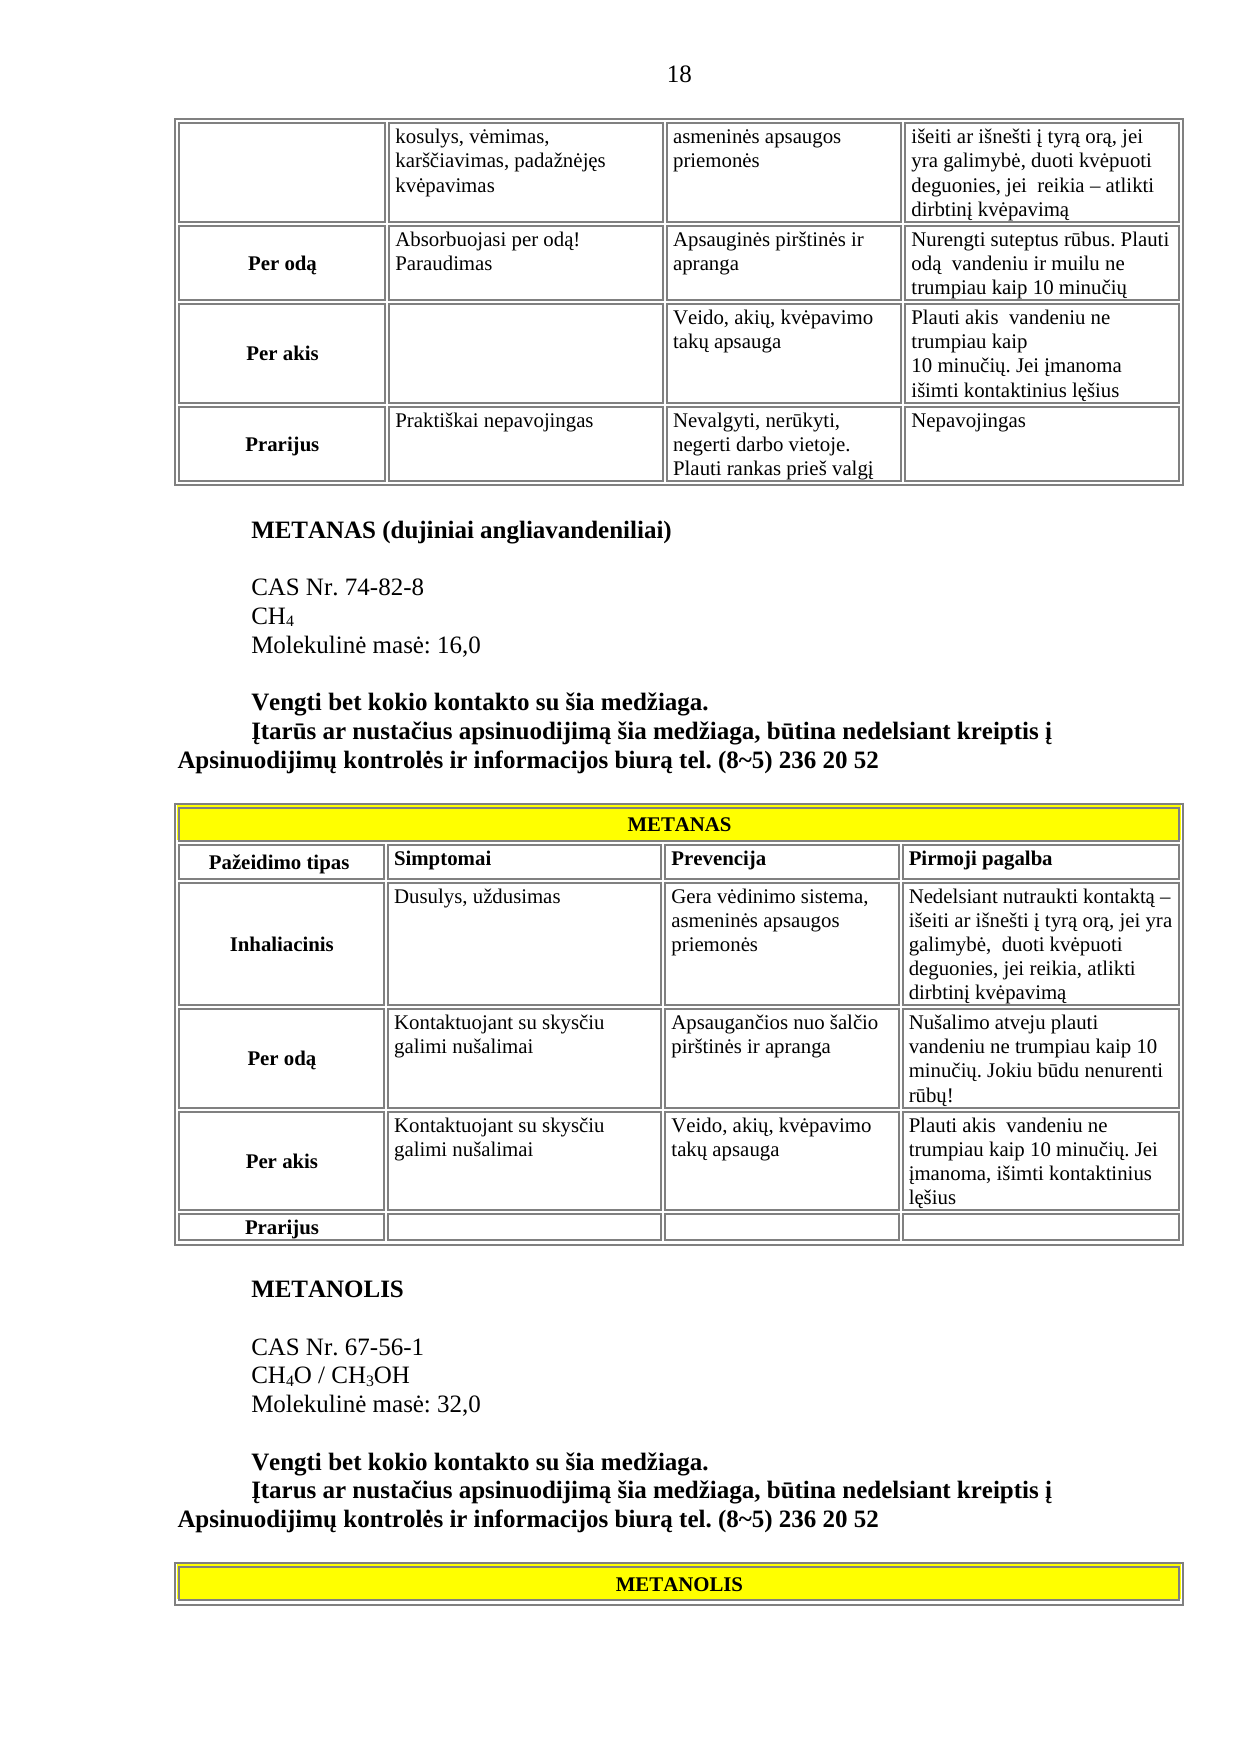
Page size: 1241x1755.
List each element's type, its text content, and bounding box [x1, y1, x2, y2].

table_cell Nušalimo atveju plauti vandeniu ne trumpiau kaip 10 minučių. Jokiu būdu nenurenti rūbų! [904, 1010, 1178, 1107]
table_cell Apsauginės pirštinės ir apranga [668, 227, 900, 299]
table_cell Nevalgyti, nerūkyti, negerti darbo vietoje. Plauti rankas prieš valgį [668, 408, 900, 480]
table_cell Pirmoji pagalba [904, 846, 1178, 877]
text Vengti bet kokio kontakto su šia medžiaga. [177, 687, 1181, 716]
text CH4 [177, 601, 1181, 630]
table_cell [904, 1215, 1178, 1239]
table_cell Per akis [180, 305, 384, 402]
table_header METANAS [180, 809, 1178, 840]
table_cell Per akis [180, 1113, 383, 1209]
table_cell Dusulys, uždusimas [389, 884, 660, 1004]
table_cell Per odą [180, 227, 384, 299]
table_cell Prarijus [180, 1215, 383, 1239]
table_cell [389, 1215, 660, 1239]
table_cell Nepavojingas [906, 408, 1178, 480]
table_cell Apsaugančios nuo šalčio pirštinės ir apranga [666, 1010, 898, 1107]
table_cell Gera vėdinimo sistema, asmeninės apsaugos priemonės [666, 884, 898, 1004]
table_cell Inhaliacinis [180, 884, 383, 1004]
table_cell Per odą [180, 1010, 383, 1107]
table_cell [666, 1215, 898, 1239]
table_cell Kontaktuojant su skysčiu galimi nušalimai [389, 1010, 660, 1107]
table_cell Absorbuojasi per odą! Paraudimas [390, 227, 662, 299]
table_cell asmeninės apsaugos priemonės [668, 124, 900, 221]
table_cell išeiti ar išnešti į tyrą orą, jei yra galimybė, duoti kvėpuoti deguonies, jei reikia – atlikti dirbtinį kvėpavimą [906, 124, 1178, 221]
text Įtarūs ar nustačius apsinuodijimą šia medžiaga, būtina nedelsiant kreiptis į Apsinuodijimų kontrolės ir informacijos biurą tel. (8~5) 236 20 52 [177, 716, 1181, 774]
text Vengti bet kokio kontakto su šia medžiaga. [177, 1447, 1181, 1476]
text Molekulinė masė: 32,0 [177, 1389, 1181, 1418]
table_cell kosulys, vėmimas, karščiavimas, padažnėjęs kvėpavimas [390, 124, 662, 221]
table_cell Praktiškai nepavojingas [390, 408, 662, 480]
table_cell Prevencija [666, 846, 898, 877]
table_cell [180, 124, 384, 221]
table_cell Plauti akis vandeniu ne trumpiau kaip 10 minučių. Jei įmanoma, išimti kontaktinius lęšius [904, 1113, 1178, 1209]
table_cell Prarijus [180, 408, 384, 480]
text CAS Nr. 74-82-8 [177, 572, 1181, 601]
text CH4O / CH3OH [177, 1361, 1181, 1389]
text CAS Nr. 67-56-1 [177, 1332, 1181, 1361]
table_cell Plauti akis vandeniu ne trumpiau kaip 10 minučių. Jei įmanoma išimti kontaktinius lęšius [906, 305, 1178, 402]
text METANOLIS [177, 1274, 1181, 1303]
table_cell Kontaktuojant su skysčiu galimi nušalimai [389, 1113, 660, 1209]
table_cell Nurengti suteptus rūbus. Plauti odą vandeniu ir muilu ne trumpiau kaip 10 minučių [906, 227, 1178, 299]
table_cell Nedelsiant nutraukti kontaktą – išeiti ar išnešti į tyrą orą, jei yra galimybė, duoti kvėpuoti deguonies, jei reikia, atlikti dirbtinį kvėpavimą [904, 884, 1178, 1004]
text METANAS (dujiniai angliavandeniliai) [177, 515, 1181, 544]
text Molekulinė masė: 16,0 [177, 630, 1181, 659]
table_cell Simptomai [389, 846, 660, 877]
text Įtarus ar nustačius apsinuodijimą šia medžiaga, būtina nedelsiant kreiptis į Apsinuodijimų kontrolės ir informacijos biurą tel. (8~5) 236 20 52 [177, 1476, 1181, 1533]
table_cell Veido, akių, kvėpavimo takų apsauga [668, 305, 900, 402]
table_header METANOLIS [180, 1568, 1178, 1599]
table_cell Pažeidimo tipas [180, 846, 383, 877]
table_cell [390, 305, 662, 402]
table_cell Veido, akių, kvėpavimo takų apsauga [666, 1113, 898, 1209]
